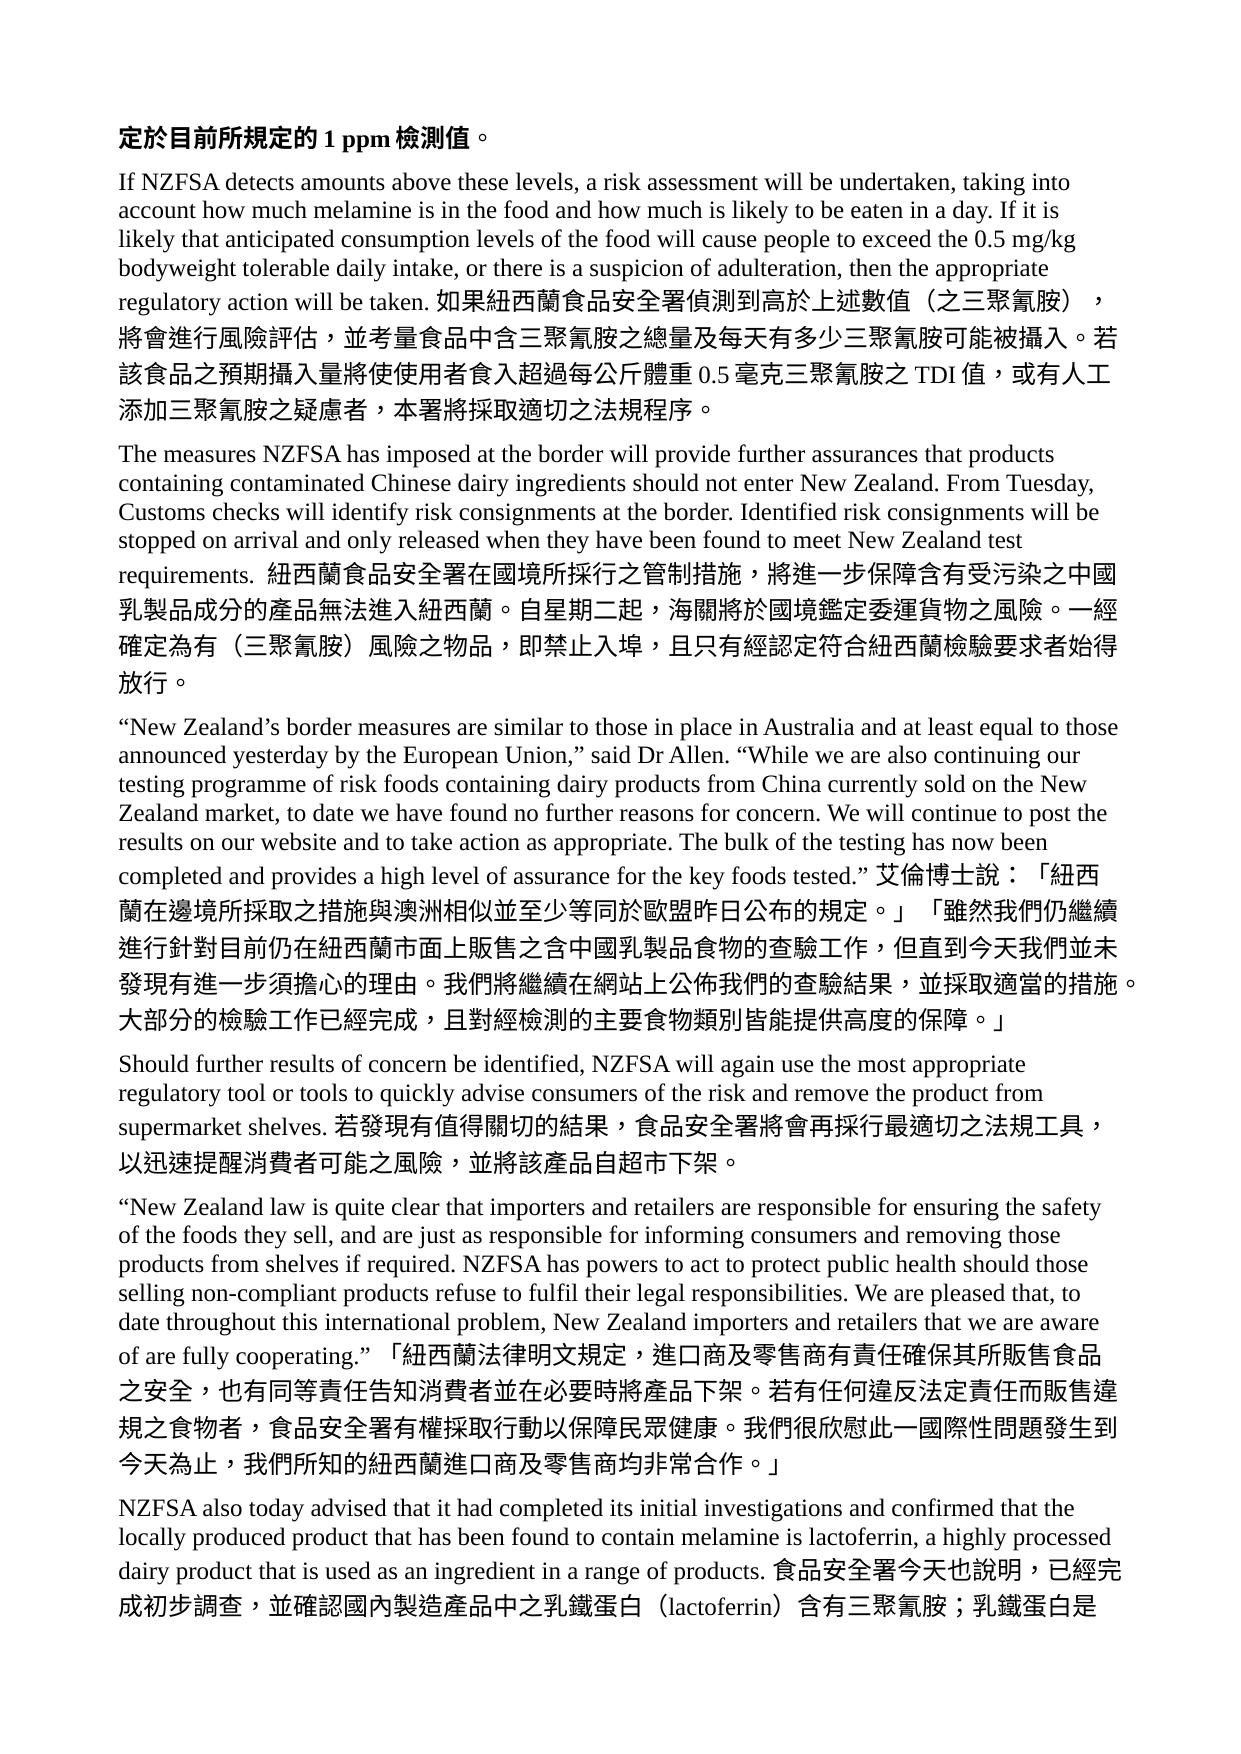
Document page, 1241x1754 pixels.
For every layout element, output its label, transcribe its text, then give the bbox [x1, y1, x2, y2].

text NZFSA also today advised that it had completed its initial investigations and confirmed that the locally produced product that has been found to contain melamine is lactoferrin, a highly processed dairy product that is used as an ingredient in a range of products. 食品安全署今天也說明，已經完成初步調查，並確認國內製造產品中之乳鐵蛋白（lactoferrin）含有三聚氰胺；乳鐵蛋白是 [118, 1493, 1122, 1623]
text 定於目前所規定的1 ppm檢測值。 [118, 118, 1122, 154]
text “New Zealand law is quite clear that importers and retailers are responsible for ensuring the safety of the foods they sell, and are just as responsible for informing consumers and removing those products from shelves if required. NZFSA has powers to act to protect public health should those selling non-compliant products refuse to fulfil their legal responsibilities. We are pleased that, to date throughout this international problem, New Zealand importers and retailers that we are aware of are fully cooperating.” 「紐西蘭法律明文規定，進口商及零售商有責任確保其所販售食品之安全，也有同等責任告知消費者並在必要時將產品下架。若有任何違反法定責任而販售違規之食物者，食品安全署有權採取行動以保障民眾健康。我們很欣慰此一國際性問題發生到今天為止，我們所知的紐西蘭進口商及零售商均非常合作。」 [118, 1192, 1122, 1481]
text The measures NZFSA has imposed at the border will provide further assurances that products containing contaminated Chinese dairy ingredients should not enter New Zealand. From Tuesday, Customs checks will identify risk consignments at the border. Identified risk consignments will be stopped on arrival and only released when they have been found to meet New Zealand test requirements. 紐西蘭食品安全署在國境所採行之管制措施，將進一步保障含有受污染之中國乳製品成分的產品無法進入紐西蘭。自星期二起，海關將於國境鑑定委運貨物之風險。一經確定為有（三聚氰胺）風險之物品，即禁止入埠，且只有經認定符合紐西蘭檢驗要求者始得放行。 [118, 439, 1122, 699]
text If NZFSA detects amounts above these levels, a risk assessment will be undertaken, taking into account how much melamine is in the food and how much is likely to be eaten in a day. If it is likely that anticipated consumption levels of the food will cause people to exceed the 0.5 mg/kg bodyweight tolerable daily intake, or there is a suspicion of adulteration, then the appropriate regulatory action will be taken. 如果紐西蘭食品安全署偵測到高於上述數值（之三聚氰胺），將會進行風險評估，並考量食品中含三聚氰胺之總量及每天有多少三聚氰胺可能被攝入。若該食品之預期攝入量將使使用者食入超過每公斤體重0.5毫克三聚氰胺之TDI值，或有人工添加三聚氰胺之疑慮者，本署將採取適切之法規程序。 [118, 167, 1122, 427]
text “New Zealand’s border measures are similar to those in place in Australia and at least equal to those announced yesterday by the European Union,” said Dr Allen. “While we are also continuing our testing programme of risk foods containing dairy products from China currently sold on the New Zealand market, to date we have found no further reasons for concern. We will continue to post the results on our website and to take action as appropriate. The bulk of the testing has now been completed and provides a high level of assurance for the key foods tested.” 艾倫博士說：「紐西蘭在邊境所採取之措施與澳洲相似並至少等同於歐盟昨日公布的規定。」「雖然我們仍繼續進行針對目前仍在紐西蘭市面上販售之含中國乳製品食物的查驗工作，但直到今天我們並未發現有進一步須擔心的理由。我們將繼續在網站上公佈我們的查驗結果，並採取適當的措施。大部分的檢驗工作已經完成，且對經檢測的主要食物類別皆能提供高度的保障。」 [118, 712, 1122, 1037]
text Should further results of concern be identified, NZFSA will again use the most appropriate regulatory tool or tools to quickly advise consumers of the risk and remove the product from supermarket shelves. 若發現有值得關切的結果，食品安全署將會再採行最適切之法規工具，以迅速提醒消費者可能之風險，並將該產品自超市下架。 [118, 1049, 1122, 1179]
